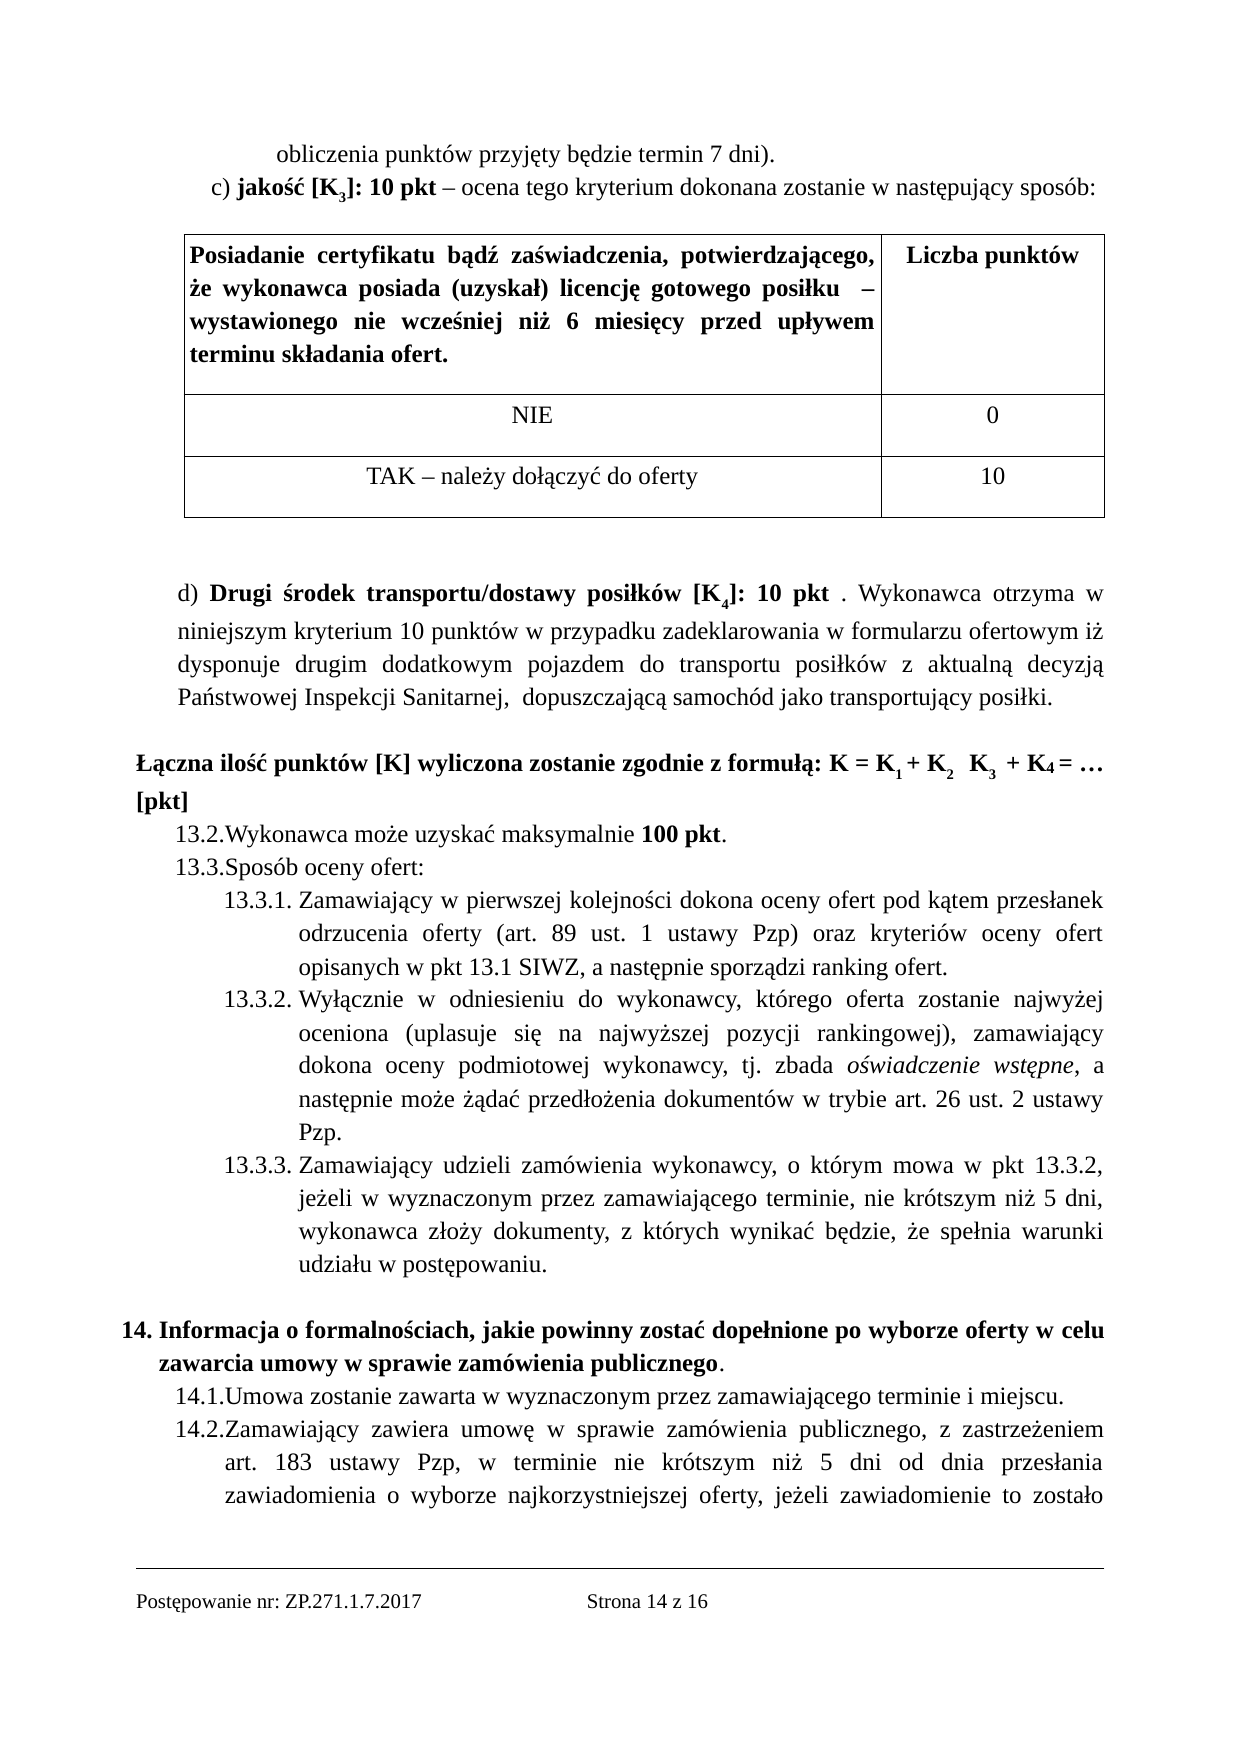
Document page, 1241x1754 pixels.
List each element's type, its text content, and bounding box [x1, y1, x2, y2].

list Informacja o formalnościach, jakie powinny zostać dopełnione po wyborze oferty w celu zawarcia umowy w sprawie zamówienia publicznego. [121, 1315, 1104, 1377]
list Zamawiający udzieli zamówienia wykonawcy, o którym mowa w pkt 13.3.2, jeżeli w wyznaczonym przez zamawiającego terminie, nie krótszym niż 5 dni, wykonawca złoży dokumenty, z których wynikać będzie, że spełnia warunki udziału w postępowaniu. [253, 1150, 1104, 1277]
list Wyłącznie w odniesieniu do wykonawcy, którego oferta zostanie najwyżej oceniona (uplasuje się na najwyższej pozycji rankingowej), zamawiający dokona oceny podmiotowej wykonawcy, tj. zbada oświadczenie wstępne, a następnie może żądać przedłożenia dokumentów w trybie art. 26 ust. 2 ustawy Pzp. [253, 984, 1104, 1145]
list Zamawiający zawiera umowę w sprawie zamówienia publicznego, z zastrzeżeniem art. 183 ustawy Pzp, w terminie nie krótszym niż 5 dni od dnia przesłania zawiadomienia o wyborze najkorzystniejszej oferty, jeżeli zawiadomienie to zostało przesłane przy użyciu środków komunikacji elektronicznej, albo 10 dni – jeżeli zostało przesłane w inny sposób. [189, 1414, 1104, 1509]
list Wykonawca może uzyskać maksymalnie 100 pkt. [189, 819, 1104, 848]
list obliczenia punktów przyjęty będzie termin 7 dni). [238, 139, 1104, 167]
text Łączna ilość punktów [K] wyliczona zostanie zgodnie z formułą: K = K1 + K2 K3 + K4 = … [pkt] [136, 748, 1104, 815]
table_cell 10 [882, 457, 1104, 517]
table_cell 0 [882, 395, 1104, 456]
list Zamawiający w pierwszej kolejności dokona oceny ofert pod kątem przesłanek odrzucenia oferty (art. 89 ust. 1 ustawy Pzp) oraz kryteriów oceny ofert opisanych w pkt 13.1 SIWZ, a następnie sporządzi ranking ofert. [253, 886, 1104, 980]
table_header Liczba punktów [882, 235, 1104, 394]
table_cell NIE [185, 395, 881, 456]
table_header Posiadanie certyfikatu bądź zaświadczenia, potwierdzającego, że wykonawca posiada (uzyskał) licencję gotowego posiłku – wystawionego nie wcześniej niż 6 miesięcy przed upływem terminu składania ofert. [185, 235, 881, 394]
list Sposób oceny ofert: [189, 852, 1104, 881]
table_cell TAK – należy dołączyć do oferty [185, 457, 881, 517]
list Umowa zostanie zawarta w wyznaczonym przez zamawiającego terminie i miejscu. [189, 1381, 1104, 1409]
list d) Drugi środek transportu/dostawy posiłków [K4]: 10 pkt . Wykonawca otrzyma w niniejszym kryterium 10 punktów w przypadku zadeklarowania w formularzu ofertowym iż dysponuje drugim dodatkowym pojazdem do transportu posiłków z aktualną decyzją Państwowej Inspekcji Sanitarnej, dopuszczającą samochód jako transportujący posiłki. [142, 578, 1104, 711]
list c) jakość [K3]: 10 pkt – ocena tego kryterium dokonana zostanie w następujący sposób: [173, 172, 1104, 205]
